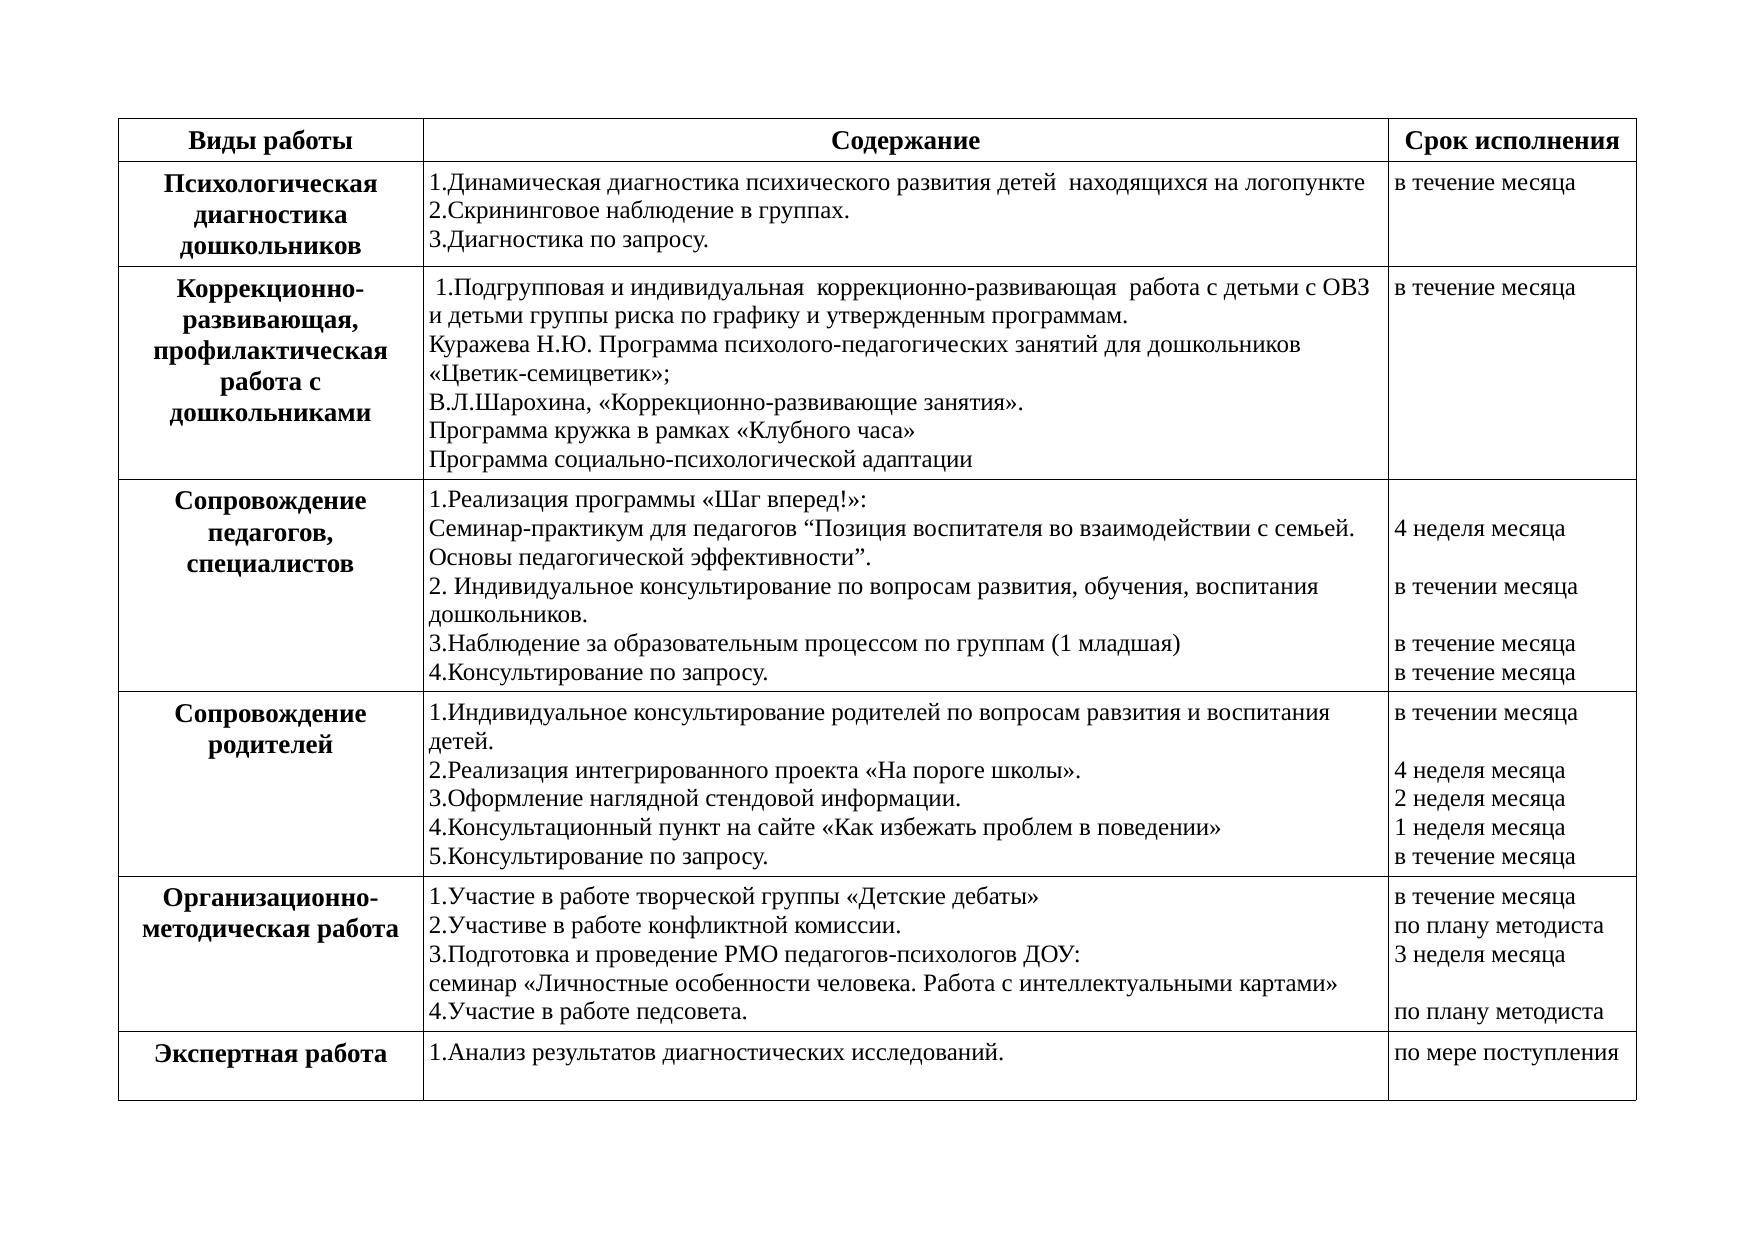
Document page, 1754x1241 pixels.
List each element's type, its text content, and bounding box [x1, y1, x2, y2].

table_cell 1.Динамическая диагностика психического развития детей находящихся на логопункте 2.Скрининговое наблюдение в группах. 3.Диагностика по запросу. [424, 162, 1388, 266]
table_cell Организационно-методическая работа [119, 877, 423, 1031]
table_cell Психологическая диагностика дошкольников [119, 162, 423, 266]
table_cell 1.Индивидуальное консультирование родителей по вопросам равзития и воспитания детей. 2.Реализация интегрированного проекта «На пороге школы». 3.Оформление наглядной стендовой информации. 4.Консультационный пункт на сайте «Как избежать проблем в поведении» 5.Консультирование по запросу. [424, 692, 1388, 876]
table_header Виды работы [119, 119, 423, 161]
table_cell по мере поступления [1389, 1032, 1636, 1100]
table_cell 1.Реализация программы «Шаг вперед!»: Семинар-практикум для педагогов “Позиция воспитателя во взаимодействии с семьей. Основы педагогической эффективности”. 2. Индивидуальное консультирование по вопросам развития, обучения, воспитания дошкольников. 3.Наблюдение за образовательным процессом по группам (1 младшая) 4.Консультирование по запросу. [424, 480, 1388, 691]
table_cell в течение месяца [1389, 267, 1636, 479]
table_cell Коррекционно-развивающая, профилактическая работа с дошкольниками [119, 267, 423, 479]
table_cell в течение месяца по плану методиста 3 неделя месяца по плану методиста [1389, 877, 1636, 1031]
table_cell 1.Анализ результатов диагностических исследований. [424, 1032, 1388, 1100]
table_cell 1.Подгрупповая и индивидуальная коррекционно-развивающая работа с детьми с ОВЗ и детьми группы риска по графику и утвержденным программам. Куражева Н.Ю. Программа психолого-педагогических занятий для дошкольников «Цветик-семицветик»; В.Л.Шарохина, «Коррекционно-развивающие занятия». Программа кружка в рамках «Клубного часа» Программа социально-психологической адаптации [424, 267, 1388, 479]
table_cell 1.Участие в работе творческой группы «Детские дебаты» 2.Участиве в работе конфликтной комиссии. 3.Подготовка и проведение РМО педагогов-психологов ДОУ: семинар «Личностные особенности человека. Работа с интеллектуальными картами» 4.Участие в работе педсовета. [424, 877, 1388, 1031]
table_cell Сопровождение родителей [119, 692, 423, 876]
table_header Срок исполнения [1389, 119, 1636, 161]
table_cell Экспертная работа [119, 1032, 423, 1100]
table_header Содержание [424, 119, 1388, 161]
table_cell 4 неделя месяца в течении месяца в течение месяца в течение месяца [1389, 480, 1636, 691]
table_cell в течении месяца 4 неделя месяца 2 неделя месяца 1 неделя месяца в течение месяца [1389, 692, 1636, 876]
table_cell Сопровождение педагогов, специалистов [119, 480, 423, 691]
table_cell в течение месяца [1389, 162, 1636, 266]
